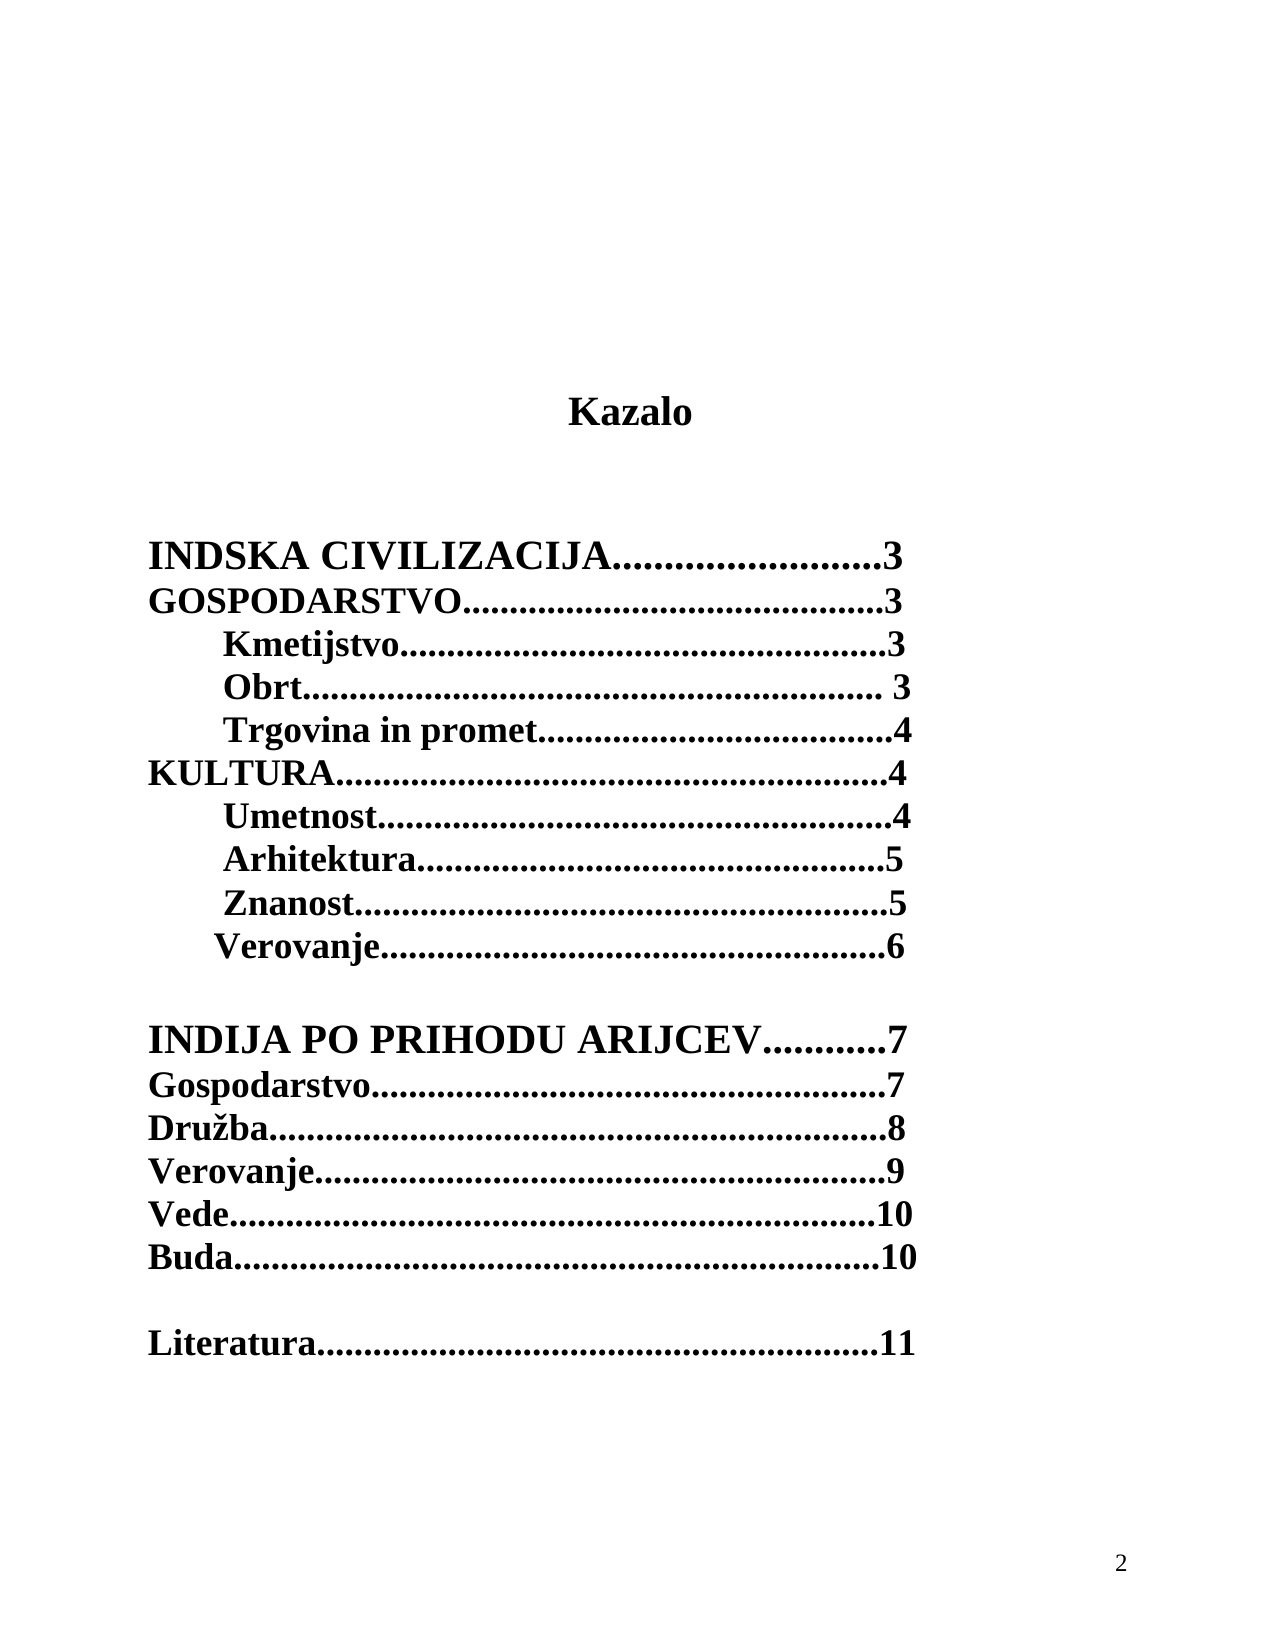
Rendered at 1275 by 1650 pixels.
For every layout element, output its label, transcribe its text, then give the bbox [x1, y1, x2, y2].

text Gospodarstvo.......................................................7 [148, 1062, 1141, 1105]
text Družba..................................................................8 [148, 1105, 1141, 1148]
text INDIJA PO PRIHODU ARIJCEV............7 [148, 1014, 1141, 1062]
text Kmetijstvo....................................................3 [148, 621, 1141, 664]
text Obrt.............................................................. 3 [148, 664, 1141, 707]
text Literatura............................................................11 [148, 1321, 1141, 1364]
text Umetnost.......................................................4 [148, 794, 1141, 837]
text Znanost.........................................................5 [148, 880, 1141, 923]
text Trgovina in promet......................................4 [148, 707, 1141, 751]
text Verovanje.............................................................9 [148, 1148, 1141, 1191]
text Verovanje......................................................6 [148, 923, 1141, 966]
text INDSKA CIVILIZACIJA..........................3 [148, 530, 1141, 578]
text Kazalo [148, 386, 1141, 434]
text Vede.....................................................................10 [148, 1191, 1141, 1234]
text Buda.....................................................................10 [148, 1234, 1141, 1278]
text Arhitektura..................................................5 [148, 837, 1141, 880]
text KULTURA...........................................................4 [148, 751, 1141, 794]
text GOSPODARSTVO.............................................3 [148, 578, 1141, 621]
